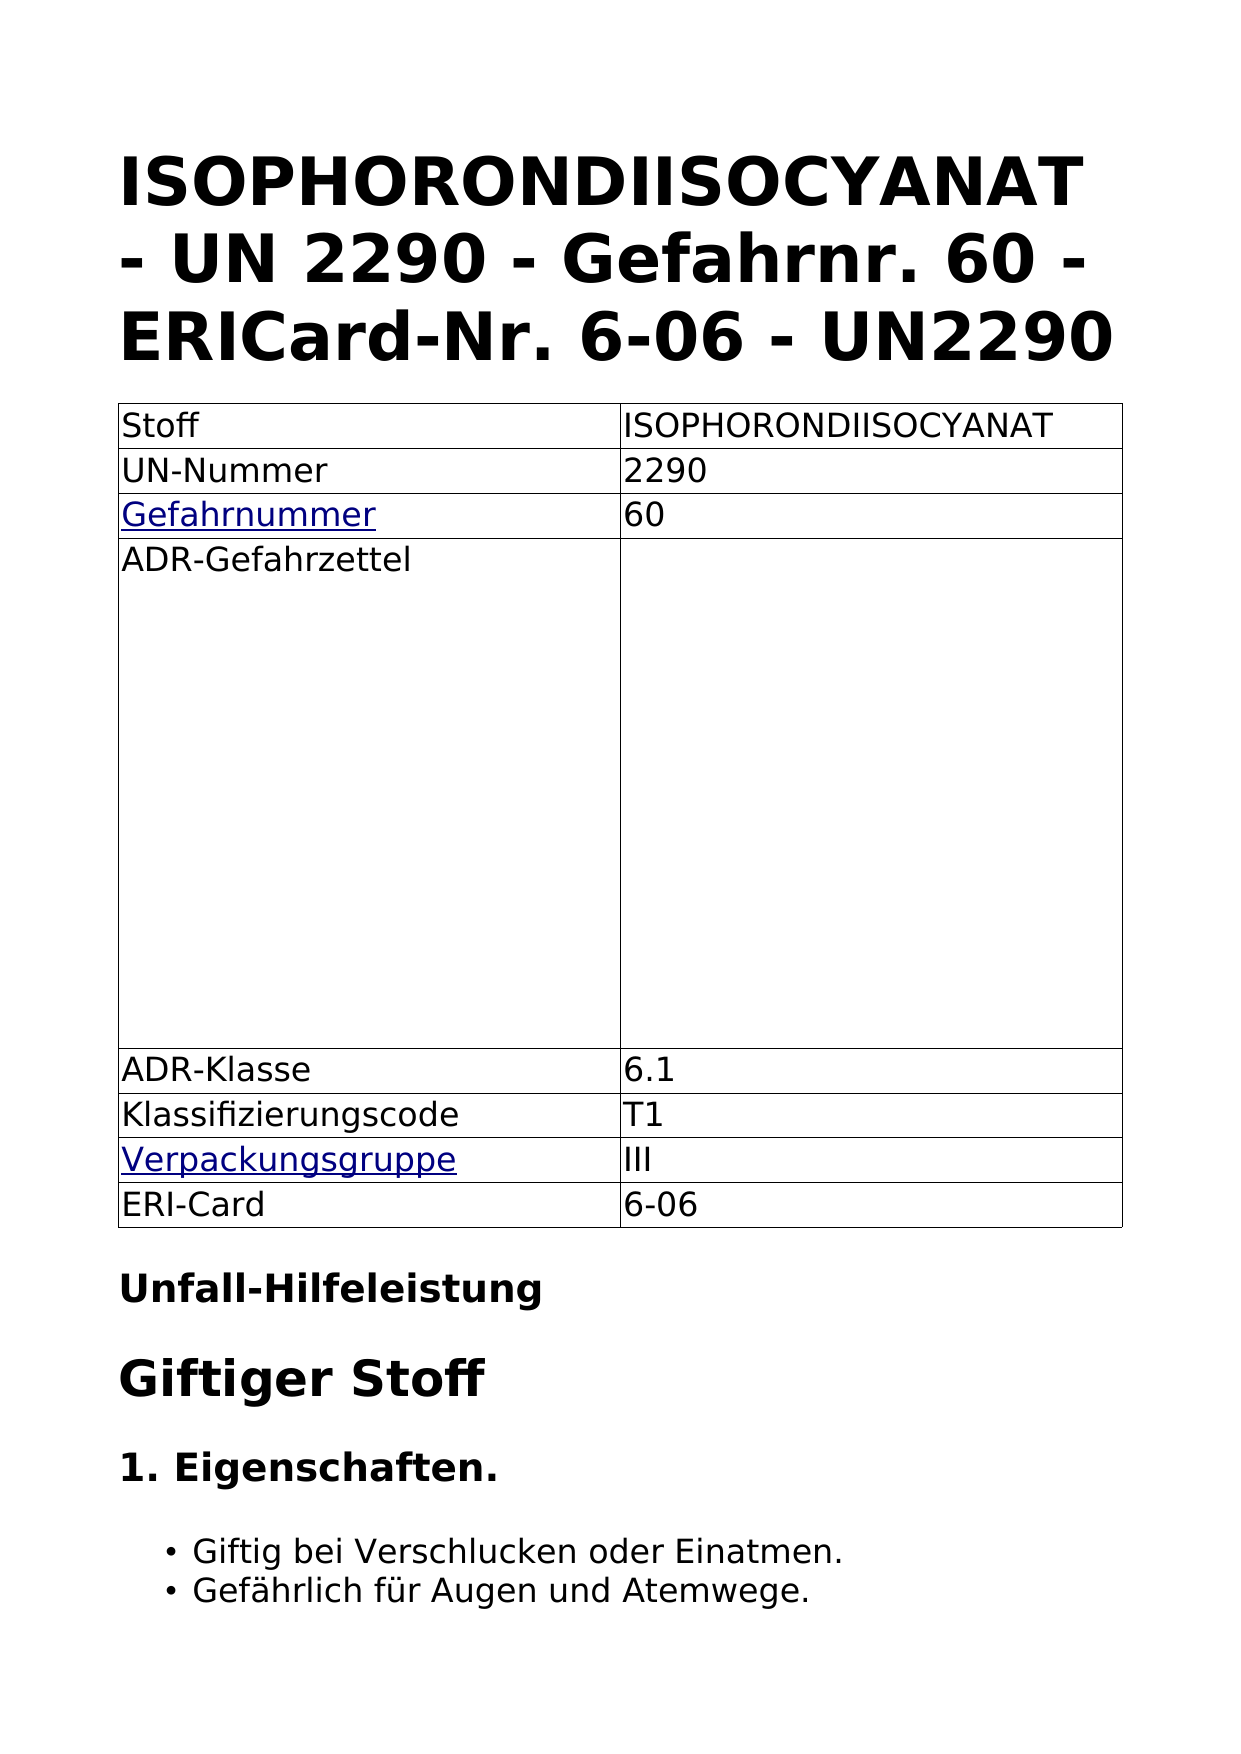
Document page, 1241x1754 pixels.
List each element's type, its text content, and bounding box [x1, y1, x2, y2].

table_cell III [621, 1138, 1122, 1182]
table_header ISOPHORONDIISOCYANAT [621, 404, 1122, 448]
table_cell Klassifizierungscode [119, 1094, 620, 1137]
table_cell 6.1 [621, 1049, 1122, 1092]
table_cell T1 [621, 1094, 1122, 1137]
subtitle Unfall-Hilfeleistung [118, 1267, 1122, 1312]
table_cell 6-06 [621, 1183, 1122, 1227]
table_cell ADR-Gefahrzettel [119, 539, 620, 1048]
subtitle 1. Eigenschaften. [118, 1445, 1122, 1490]
table_cell [621, 539, 1122, 1048]
table_cell Gefahrnummer [119, 494, 620, 538]
subtitle ISOPHORONDIISOCYANAT - UN 2290 - Gefahrnr. 60 - ERICard-Nr. 6-06 - UN2290 [118, 143, 1122, 376]
table_cell 60 [621, 494, 1122, 538]
table_cell ERI-Card [119, 1183, 620, 1227]
table_cell UN-Nummer [119, 449, 620, 493]
table_cell Verpackungsgruppe [119, 1138, 620, 1182]
table_header Stoff [119, 404, 620, 448]
table_cell 2290 [621, 449, 1122, 493]
subtitle Giftiger Stoff [118, 1349, 1122, 1408]
list Gefährlich für Augen und Atemwege. [177, 1571, 1122, 1610]
table_cell ADR-Klasse [119, 1049, 620, 1092]
list Giftig bei Verschlucken oder Einatmen. [177, 1532, 1122, 1571]
